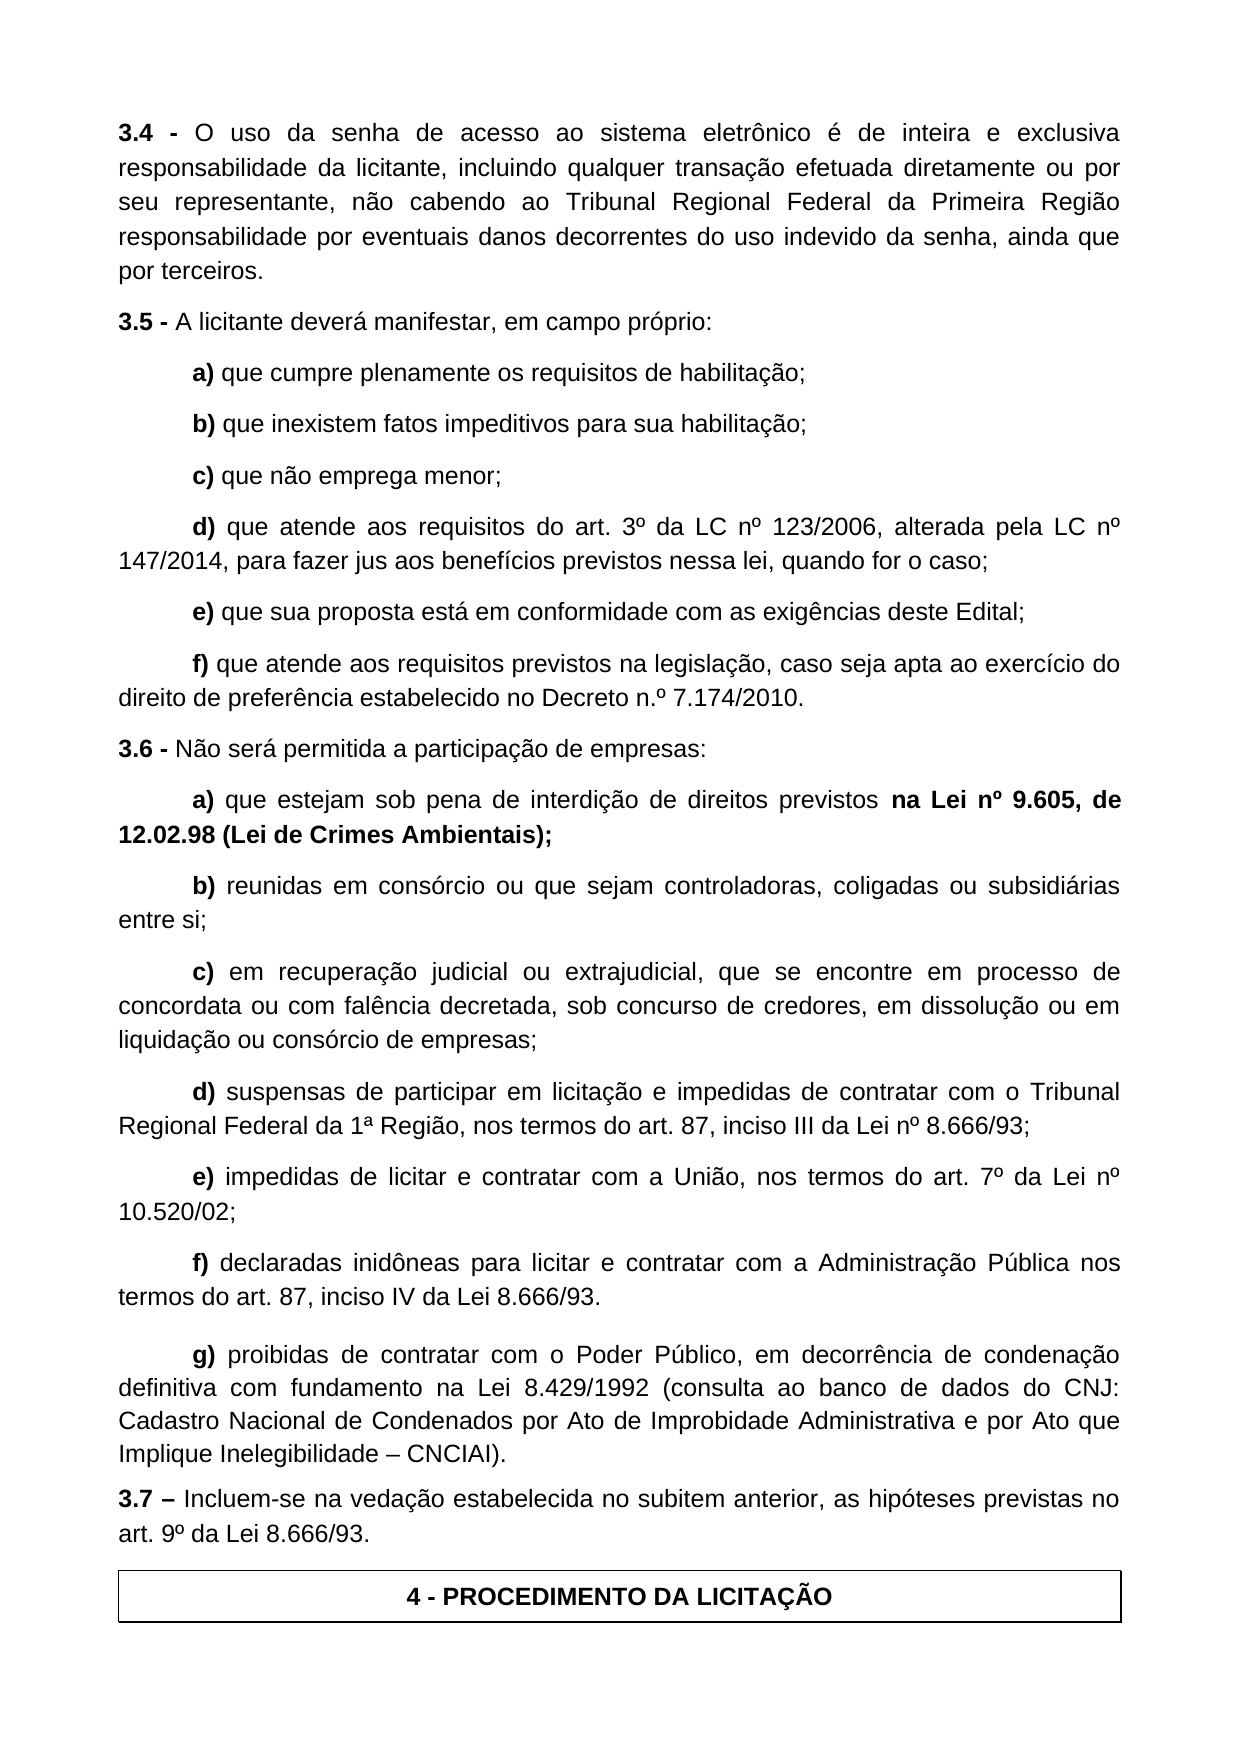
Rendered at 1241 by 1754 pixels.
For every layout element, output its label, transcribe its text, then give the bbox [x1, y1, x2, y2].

text e) impedidas de licitar e contratar com a União, nos termos do art. 7º da Lei nº 10.520/02; [118, 1162, 1122, 1226]
text 3.6 - Não será permitida a participação de empresas: [118, 734, 1122, 763]
text f) declaradas inidôneas para licitar e contratar com a Administração Pública nos termos do art. 87, inciso IV da Lei 8.666/93. [118, 1248, 1122, 1311]
text c) que não emprega menor; [118, 461, 1122, 489]
text c) em recuperação judicial ou extrajudicial, que se encontre em processo de concordata ou com falência decretada, sob concurso de credores, em dissolução ou em liquidação ou consórcio de empresas; [118, 957, 1122, 1054]
text f) que atende aos requisitos previstos na legislação, caso seja apta ao exercício do direito de preferência estabelecido no Decreto n.º 7.174/2010. [118, 648, 1122, 712]
text d) suspensas de participar em licitação e impedidas de contratar com o Tribunal Regional Federal da 1ª Região, nos termos do art. 87, inciso III da Lei nº 8.666/93; [118, 1077, 1122, 1140]
text a) que cumpre plenamente os requisitos de habilitação; [118, 358, 1122, 387]
text b) reunidas em consórcio ou que sejam controladoras, coligadas ou subsidiárias entre si; [118, 871, 1122, 934]
text g) proibidas de contratar com o Poder Público, em decorrência de condenação definitiva com fundamento na Lei 8.429/1992 (consulta ao banco de dados do CNJ: Cadastro Nacional de Condenados por Ato de Improbidade Administrativa e por Ato que Implique Inelegibilidade – CNCIAI). [118, 1340, 1122, 1468]
text a) que estejam sob pena de interdição de direitos previstos na Lei nº 9.605, de 12.02.98 (Lei de Crimes Ambientais); [118, 785, 1122, 848]
text 3.5 - A licitante deverá manifestar, em campo próprio: [118, 307, 1122, 336]
text 3.7 – Incluem-se na vedação estabelecida no subitem anterior, as hipóteses previstas no art. 9º da Lei 8.666/93. [118, 1484, 1122, 1548]
text b) que inexistem fatos impeditivos para sua habilitação; [118, 409, 1122, 438]
text 4 - PROCEDIMENTO DA LICITAÇÃO [119, 1571, 1120, 1621]
text d) que atende aos requisitos do art. 3º da LC nº 123/2006, alterada pela LC nº 147/2014, para fazer jus aos benefícios previstos nessa lei, quando for o caso; [118, 512, 1122, 575]
text e) que sua proposta está em conformidade com as exigências deste Edital; [118, 597, 1122, 626]
text 3.4 - O uso da senha de acesso ao sistema eletrônico é de inteira e exclusiva responsabilidade da licitante, incluindo qualquer transação efetuada diretamente ou por seu representante, não cabendo ao Tribunal Regional Federal da Primeira Região responsabilidade por eventuais danos decorrentes do uso indevido da senha, ainda que por terceiros. [118, 118, 1122, 285]
